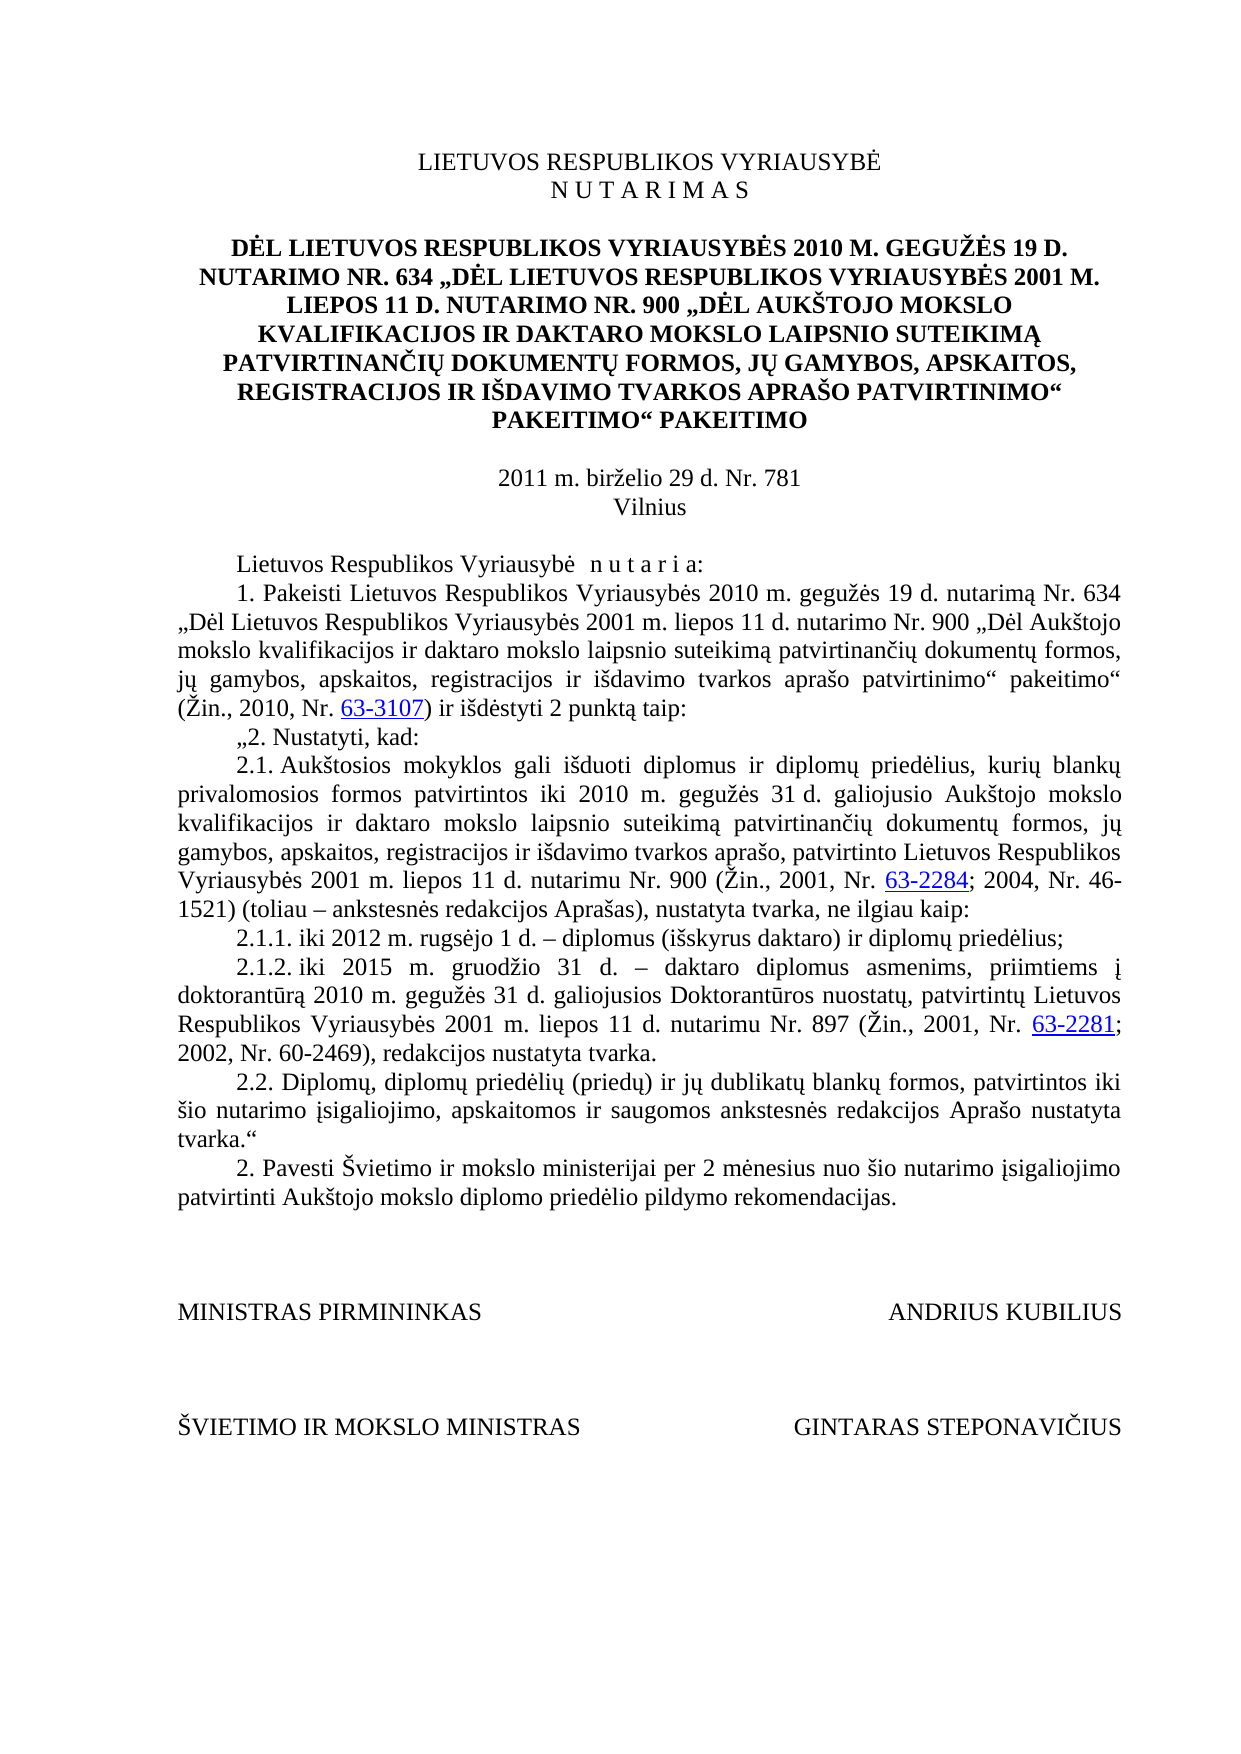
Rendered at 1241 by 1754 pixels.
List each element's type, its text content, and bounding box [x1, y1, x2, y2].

text DĖL LIETUVOS RESPUBLIKOS VYRIAUSYBĖS 2010 M. GEGUŽĖS 19 D. NUTARIMO NR. 634 „DĖL LIETUVOS RESPUBLIKOS VYRIAUSYBĖS 2001 M. LIEPOS 11 D. NUTARIMO NR. 900 „DĖL AUKŠTOJO MOKSLO KVALIFIKACIJOS IR DAKTARO MOKSLO LAIPSNIO SUTEIKIMĄ PATVIRTINANČIŲ DOKUMENTŲ FORMOS, JŲ GAMYBOS, APSKAITOS, REGISTRACIJOS IR IŠDAVIMO TVARKOS APRAŠO PATVIRTINIMO“ PAKEITIMO“ pakeitimo [177, 233, 1122, 434]
text 2011 m. birželio 29 d. Nr. 781 [177, 463, 1122, 492]
text ŠVIETIMO IR MOKSLO MINISTRAS GINTARAS STEPONAVIČIUS [177, 1412, 1122, 1441]
text 2.1.2. iki 2015 m. gruodžio 31 d. – daktaro diplomus asmenims, priimtiems į doktorantūrą 2010 m. gegužės 31 d. galiojusios Doktorantūros nuostatų, patvirtintų Lietuvos Respublikos Vyriausybės 2001 m. liepos 11 d. nutarimu Nr. 897 (Žin., 2001, Nr. 63-2281; 2002, Nr. 60-2469), redakcijos nustatyta tvarka. [177, 952, 1122, 1067]
text „2. Nustatyti, kad: [177, 722, 1122, 751]
text 2.2. Diplomų, diplomų priedėlių (priedų) ir jų dublikatų blankų formos, patvirtintos iki šio nutarimo įsigaliojimo, apskaitomos ir saugomos ankstesnės redakcijos Aprašo nustatyta tvarka.“ [177, 1067, 1122, 1153]
text 1. Pakeisti Lietuvos Respublikos Vyriausybės 2010 m. gegužės 19 d. nutarimą Nr. 634 „Dėl Lietuvos Respublikos Vyriausybės 2001 m. liepos 11 d. nutarimo Nr. 900 „Dėl Aukštojo mokslo kvalifikacijos ir daktaro mokslo laipsnio suteikimą patvirtinančių dokumentų formos, jų gamybos, apskaitos, registracijos ir išdavimo tvarkos aprašo patvirtinimo“ pakeitimo“ (Žin., 2010, Nr. 63-3107) ir išdėstyti 2 punktą taip: [177, 578, 1122, 722]
text MINISTRAS PIRMININKAS ANDRIUS KUBILIUS [177, 1297, 1122, 1326]
text Lietuvos Respublikos Vyriausybė [177, 147, 1122, 176]
text Lietuvos Respublikos Vyriausybė nutaria: [177, 549, 1122, 578]
text 2. Pavesti Švietimo ir mokslo ministerijai per 2 mėnesius nuo šio nutarimo įsigaliojimo patvirtinti Aukštojo mokslo diplomo priedėlio pildymo rekomendacijas. [177, 1153, 1122, 1211]
text Vilnius [177, 492, 1122, 521]
text 2.1.1. iki 2012 m. rugsėjo 1 d. – diplomus (išskyrus daktaro) ir diplomų priedėlius; [177, 923, 1122, 952]
text 2.1. Aukštosios mokyklos gali išduoti diplomus ir diplomų priedėlius, kurių blankų privalomosios formos patvirtintos iki 2010 m. gegužės 31 d. galiojusio Aukštojo mokslo kvalifikacijos ir daktaro mokslo laipsnio suteikimą patvirtinančių dokumentų formos, jų gamybos, apskaitos, registracijos ir išdavimo tvarkos aprašo, patvirtinto Lietuvos Respublikos Vyriausybės 2001 m. liepos 11 d. nutarimu Nr. 900 (Žin., 2001, Nr. 63-2284; 2004, Nr. 46-1521) (toliau – ankstesnės redakcijos Aprašas), nustatyta tvarka, ne ilgiau kaip: [177, 751, 1122, 923]
text NUTARIMAS [177, 176, 1122, 204]
